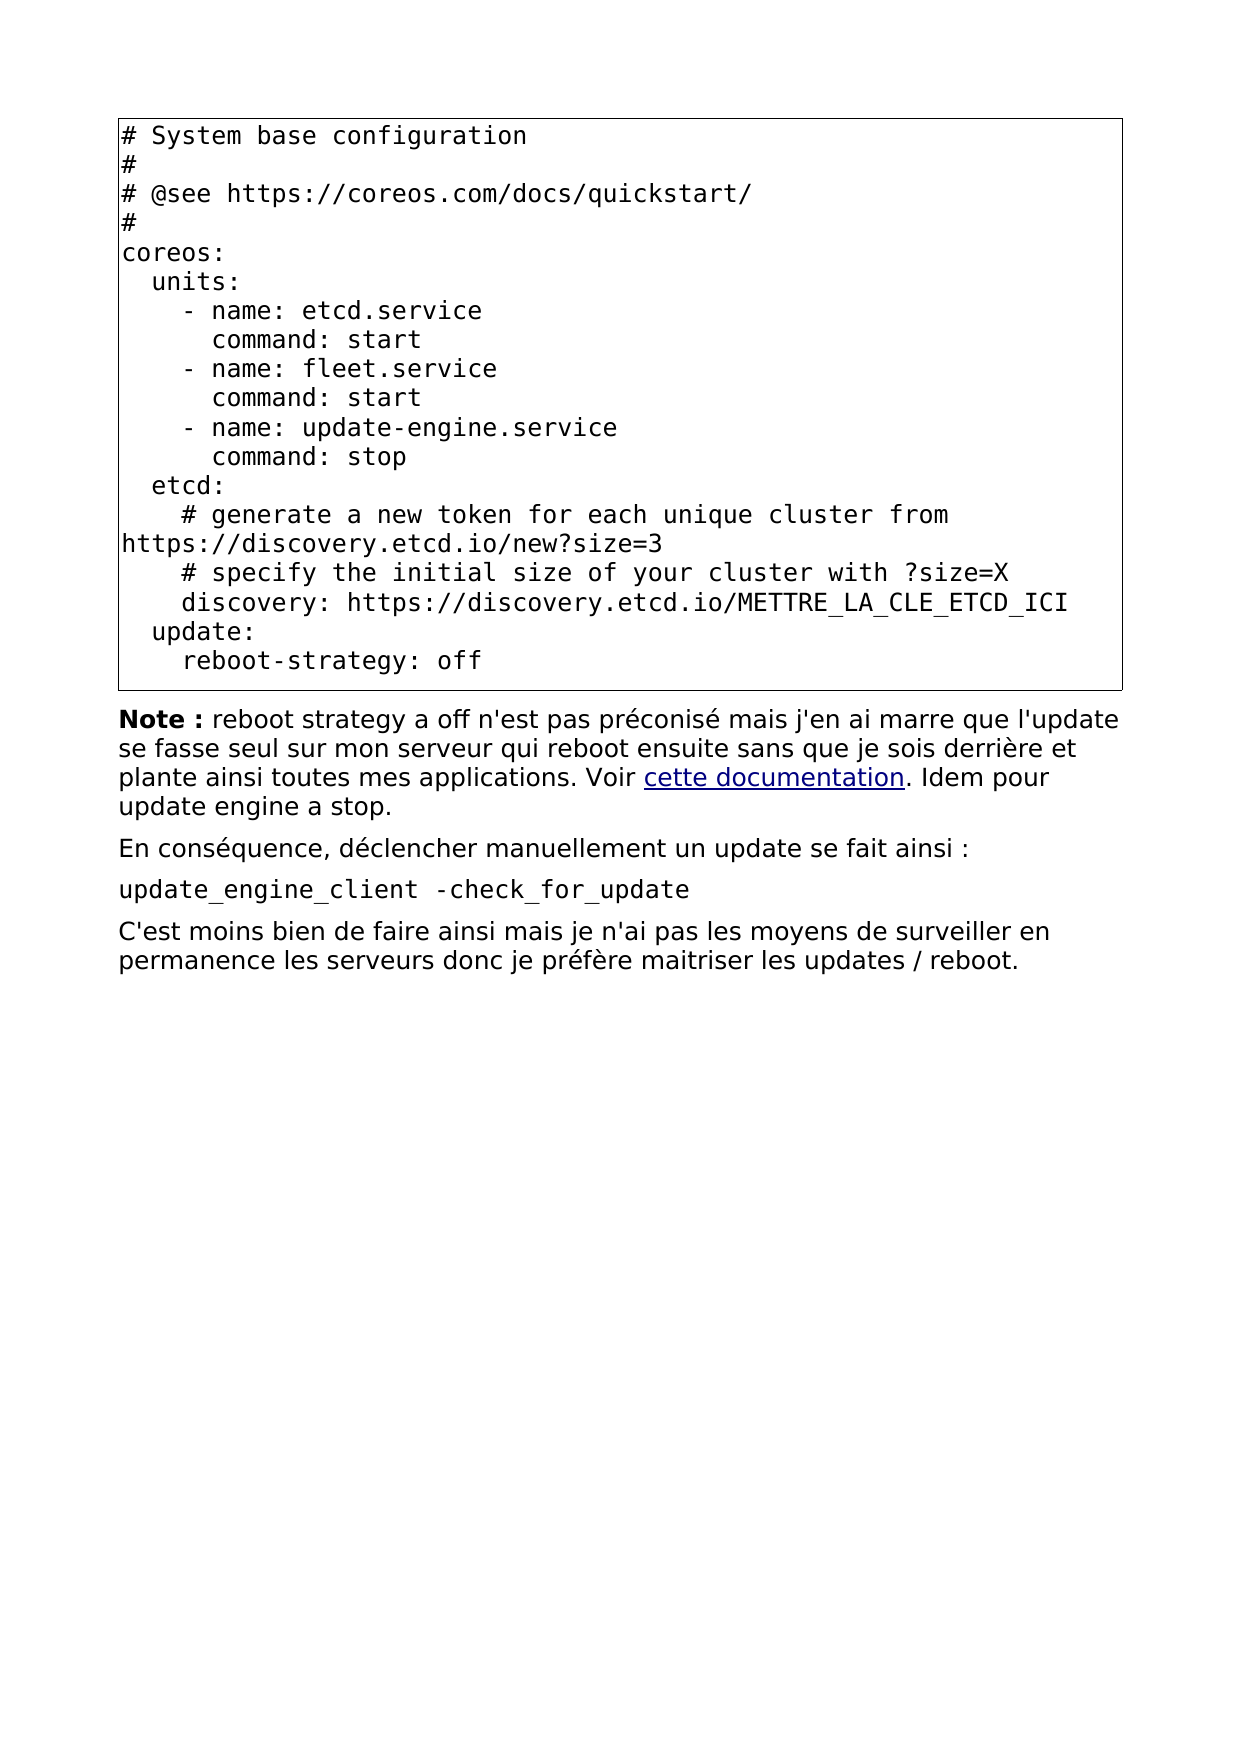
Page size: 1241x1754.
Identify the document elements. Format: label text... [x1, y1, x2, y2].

table_header # System base configuration # # @see https://coreos.com/docs/quickstart/ # coreos: units: - name: etcd.service command: start - name: fleet.service command: start - name: update-engine.service command: stop etcd: # generate a new token for each unique cluster from https://discovery.etcd.io/new?size=3 # specify the initial size of your cluster with ?size=X discovery: https://discovery.etcd.io/METTRE_LA_CLE_ETCD_ICI update: reboot-strategy: off [119, 119, 1122, 690]
text Note : reboot strategy a off n'est pas préconisé mais j'en ai marre que l'update se fasse seul sur mon serveur qui reboot ensuite sans que je sois derrière et plante ainsi toutes mes applications. Voir cette documentation. Idem pour update engine a stop. [118, 705, 1122, 822]
text C'est moins bien de faire ainsi mais je n'ai pas les moyens de surveiller en permanence les serveurs donc je préfère maitriser les updates / reboot. [118, 917, 1122, 975]
text En conséquence, déclencher manuellement un update se fait ainsi : [118, 834, 1122, 863]
text update_engine_client -check_for_update [118, 876, 1122, 905]
